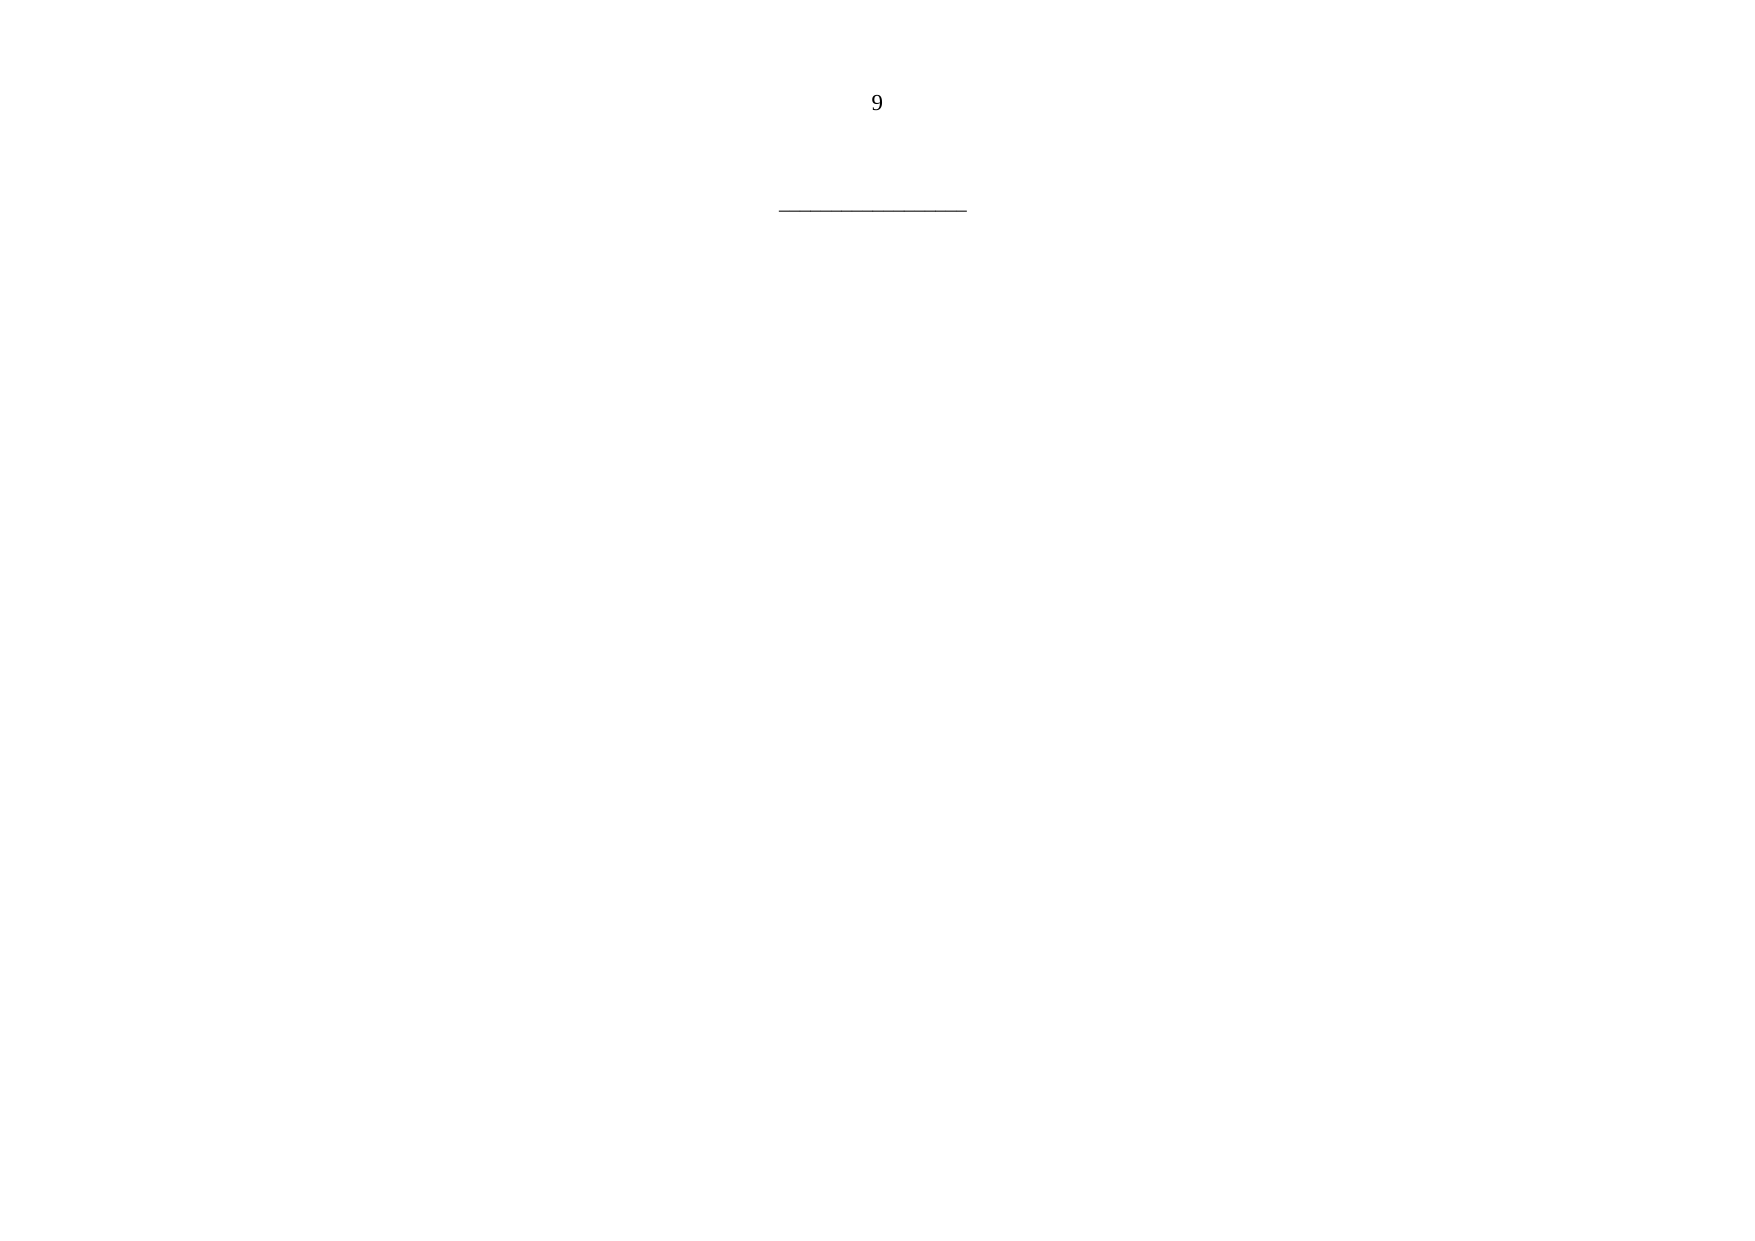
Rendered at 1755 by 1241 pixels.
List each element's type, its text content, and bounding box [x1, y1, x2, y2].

text __________________ [118, 190, 1627, 214]
